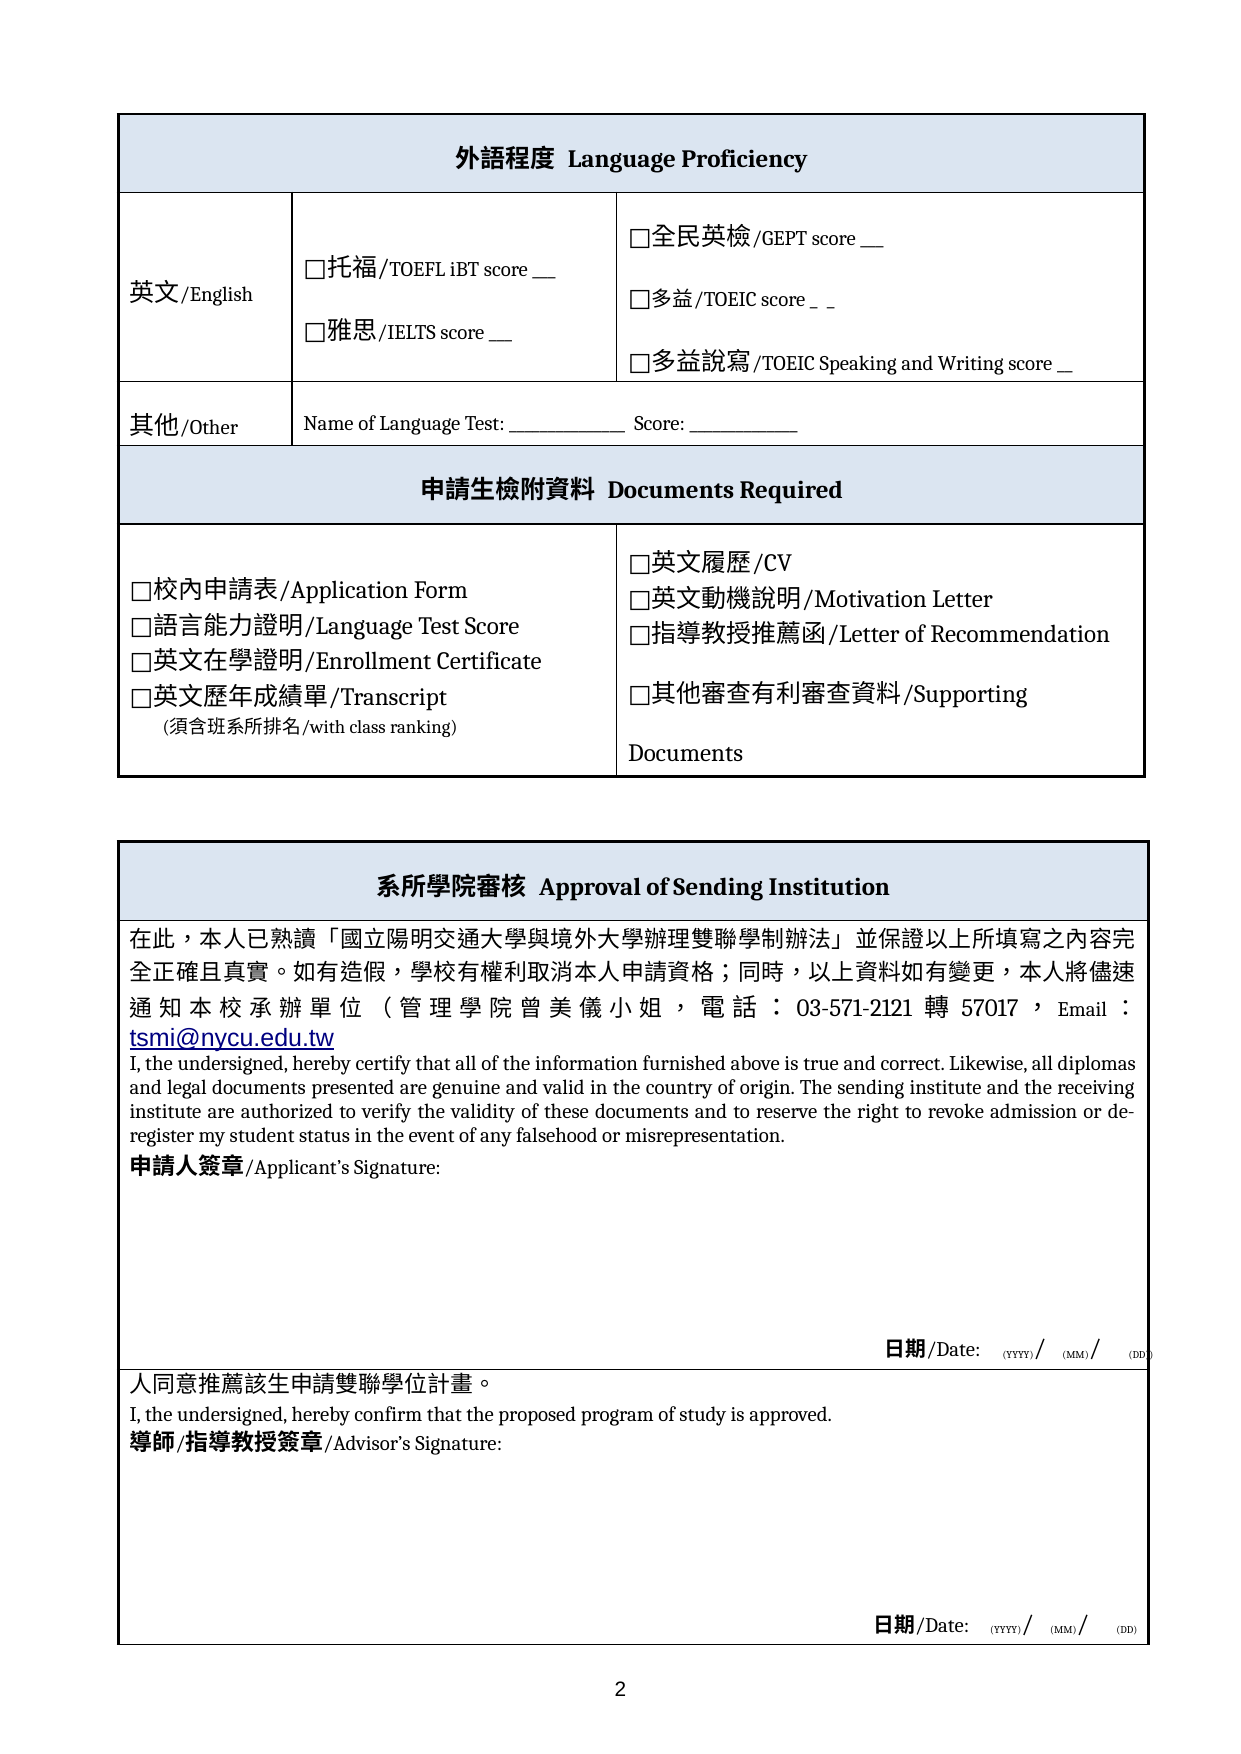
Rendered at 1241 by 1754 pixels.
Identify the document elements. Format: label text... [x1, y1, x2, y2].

table_cell Name of Language Test: ____­­­___________ Score: ____­­­__________ [293, 382, 1143, 445]
table_cell 其他/Other [120, 382, 291, 445]
table_cell □托福/TOEFL iBT score ___ □雅思/IELTS score ___ [293, 193, 616, 381]
table_cell 申請生檢附資料 Documents Required [120, 446, 1143, 523]
table_cell □全民英檢/GEPT score ___ □多益/TOEIC score _ _ □多益說寫/TOEIC Speaking and Writing score __ [617, 193, 1143, 381]
table_cell □校內申請表/Application Form □語言能力證明/Language Test Score □英文在學證明/Enrollment Certificate □英文歷年成績單/Transcript (須含班系所排名/with class ranking) [120, 525, 616, 774]
table_cell □英文履歷/CV □英文動機說明/Motivation Letter □指導教授推薦函/Letter of Recommendation □其他審查有利審查資料/Supporting Documents [617, 525, 1143, 774]
table_cell 外語程度 Language Proficiency [120, 115, 1143, 192]
table_cell 英文/English [120, 193, 291, 381]
table_header 系所學院審核 Approval of Sending Institution [120, 843, 1147, 920]
table_cell 人同意推薦該生申請雙聯學位計畫。 I, the undersigned, hereby confirm that the proposed program of study is approved. 導師/指導教授簽章/Advisor’s Signature: 日期/Date: (YYYY)/ (MM)/ (DD) [120, 1370, 1147, 1644]
table_cell 在此，本人已熟讀「國立陽明交通大學與境外大學辦理雙聯學制辦法」並保證以上所填寫之內容完全正確且真實。如有造假，學校有權利取消本人申請資格；同時，以上資料如有變更，本人將儘速通知本校承辦單位（管理學院曾美儀小姐，電話：03-571-2121轉57017，Email：tsmi@nycu.edu.tw I, the undersigned, hereby certify that all of the information furnished above is true and correct. Likewise, all diplomas and legal documents presented are genuine and valid in the country of origin. The sending institute and the receiving institute are authorized to verify the validity of these documents and to reserve the right to revoke admission or de-register my student status in the event of any falsehood or misrepresentation. 申請人簽章/Applicant’s Signature: 日期/Date: (YYYY)/ (MM)/ (DD)) [120, 921, 1147, 1369]
